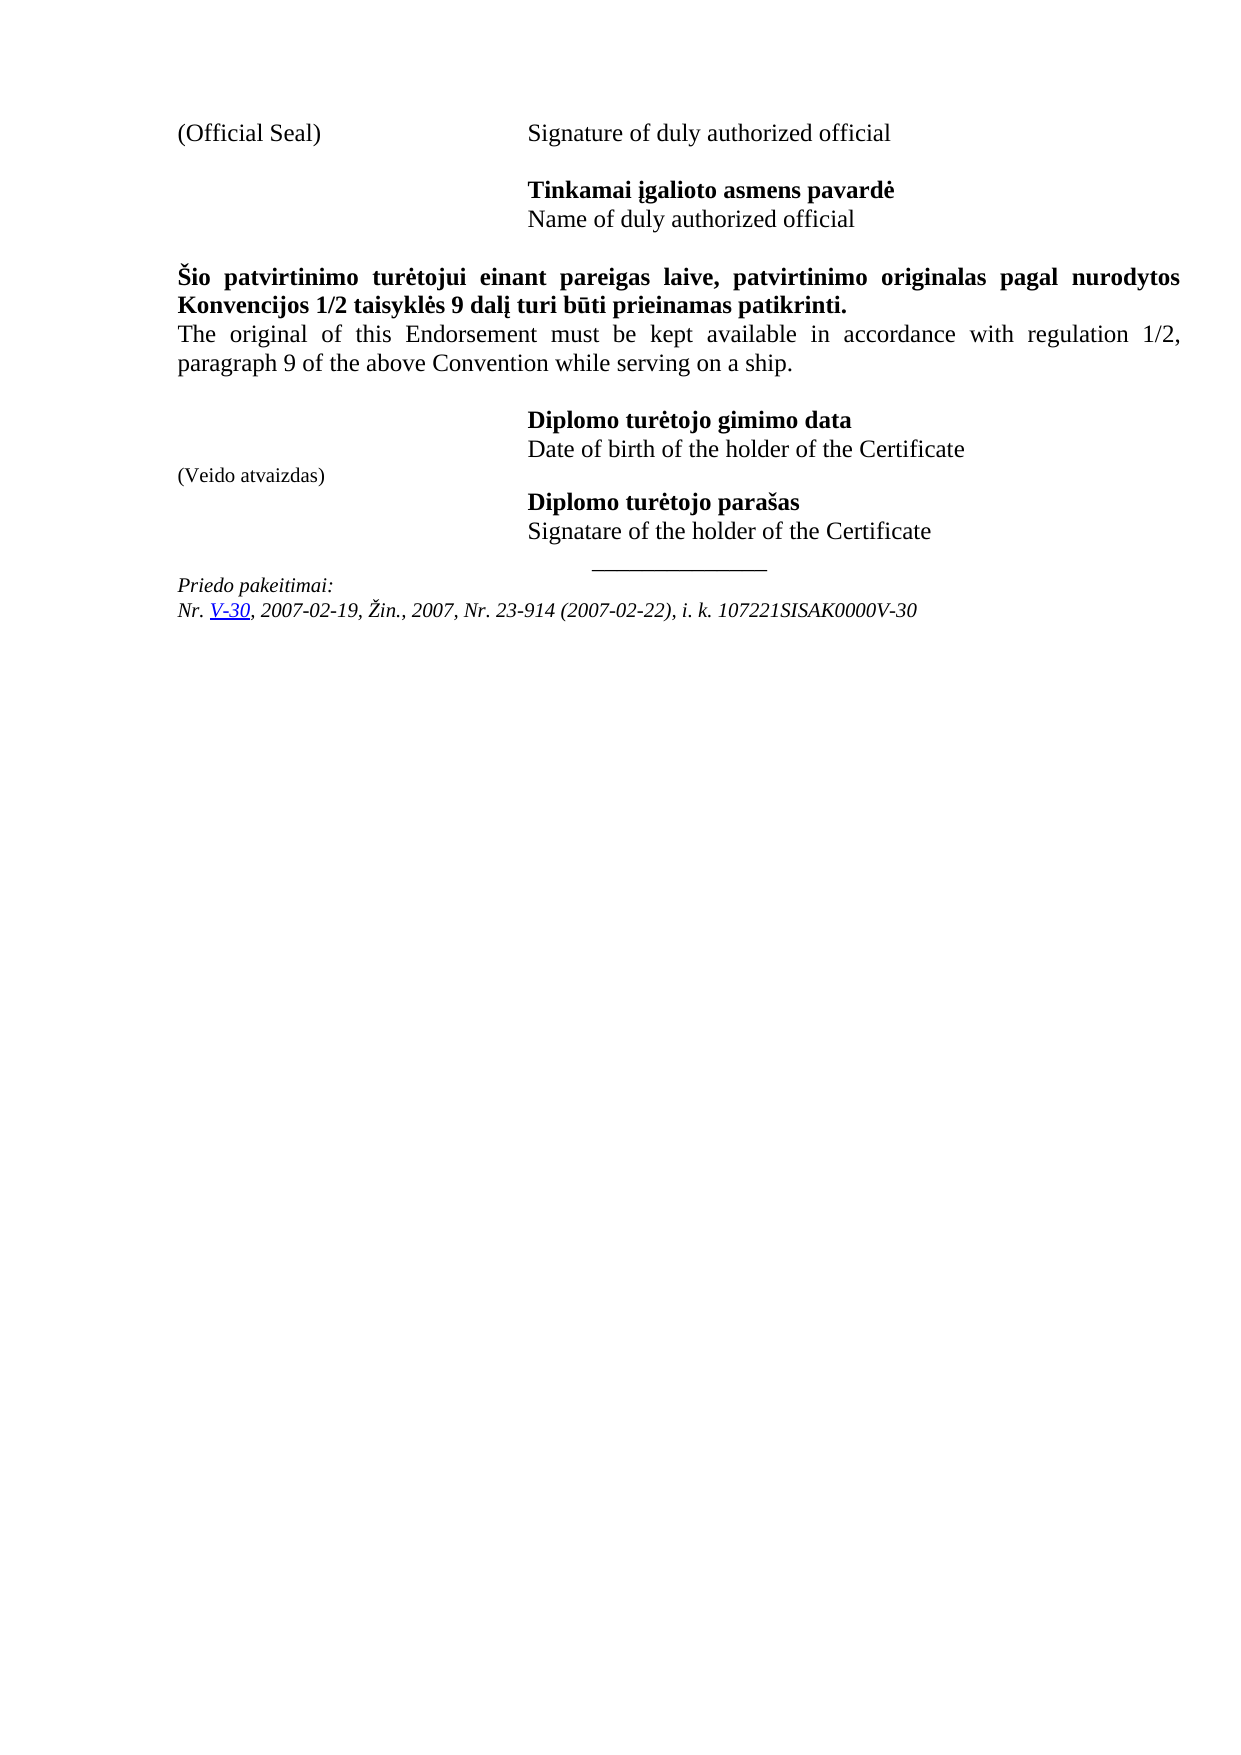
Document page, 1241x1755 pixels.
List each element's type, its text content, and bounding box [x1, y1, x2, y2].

text Šio patvirtinimo turėtojui einant pareigas laive, patvirtinimo originalas pagal nurodytos Konvencijos 1/2 taisyklės 9 dalį turi būti prieinamas patikrinti. [177, 262, 1181, 319]
text Date of birth of the holder of the Certificate [177, 434, 1181, 463]
text Diplomo turėtojo gimimo data [177, 406, 1181, 434]
text Priedo pakeitimai: [177, 573, 1181, 597]
text Diplomo turėtojo parašas [177, 487, 1181, 516]
text Signatare of the holder of the Certificate [177, 516, 1181, 545]
text (Official Seal) Signature of duly authorized official [177, 118, 1181, 147]
text ______________ [177, 545, 1181, 573]
text Nr. V-30, 2007-02-19, Žin., 2007, Nr. 23-914 (2007-02-22), i. k. 107221SISAK0000V-30 [177, 597, 1181, 622]
text (Veido atvaizdas) [177, 463, 1181, 487]
text Name of duly authorized official [177, 204, 1181, 233]
text The original of this Endorsement must be kept available in accordance with regulation 1/2, paragraph 9 of the above Convention while serving on a ship. [177, 319, 1181, 377]
text Tinkamai įgalioto asmens pavardė [177, 176, 1181, 204]
